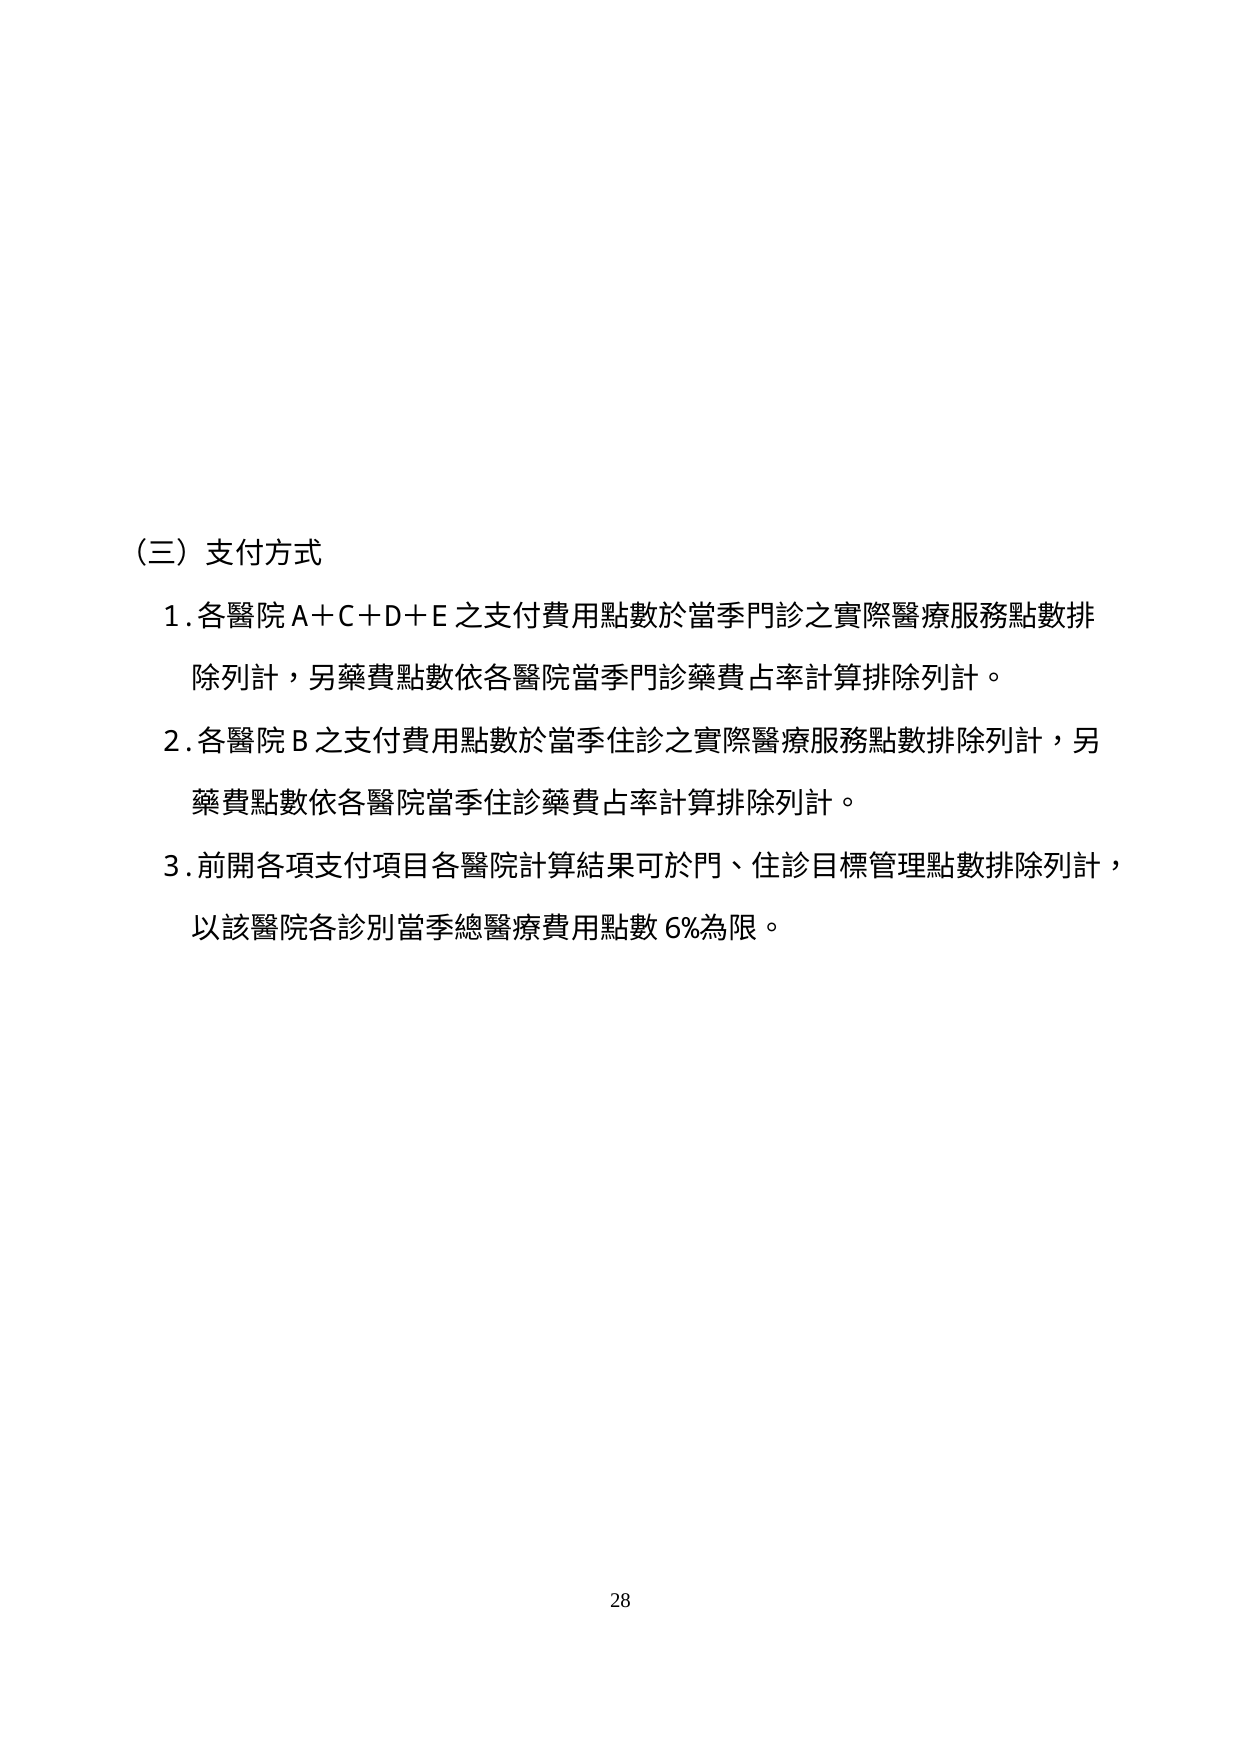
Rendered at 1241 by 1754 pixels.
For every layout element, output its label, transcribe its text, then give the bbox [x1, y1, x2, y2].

text （三）支付方式 [118, 509, 1122, 572]
text 1.各醫院A＋C＋D＋E之支付費用點數於當季門診之實際醫療服務點數排除列計，另藥費點數依各醫院當季門診藥費占率計算排除列計。 [162, 572, 1122, 697]
text 3.前開各項支付項目各醫院計算結果可於門、住診目標管理點數排除列計，以該醫院各診別當季總醫療費用點數6%為限。 [162, 822, 1122, 947]
text 2.各醫院B之支付費用點數於當季住診之實際醫療服務點數排除列計，另藥費點數依各醫院當季住診藥費占率計算排除列計。 [162, 697, 1122, 822]
